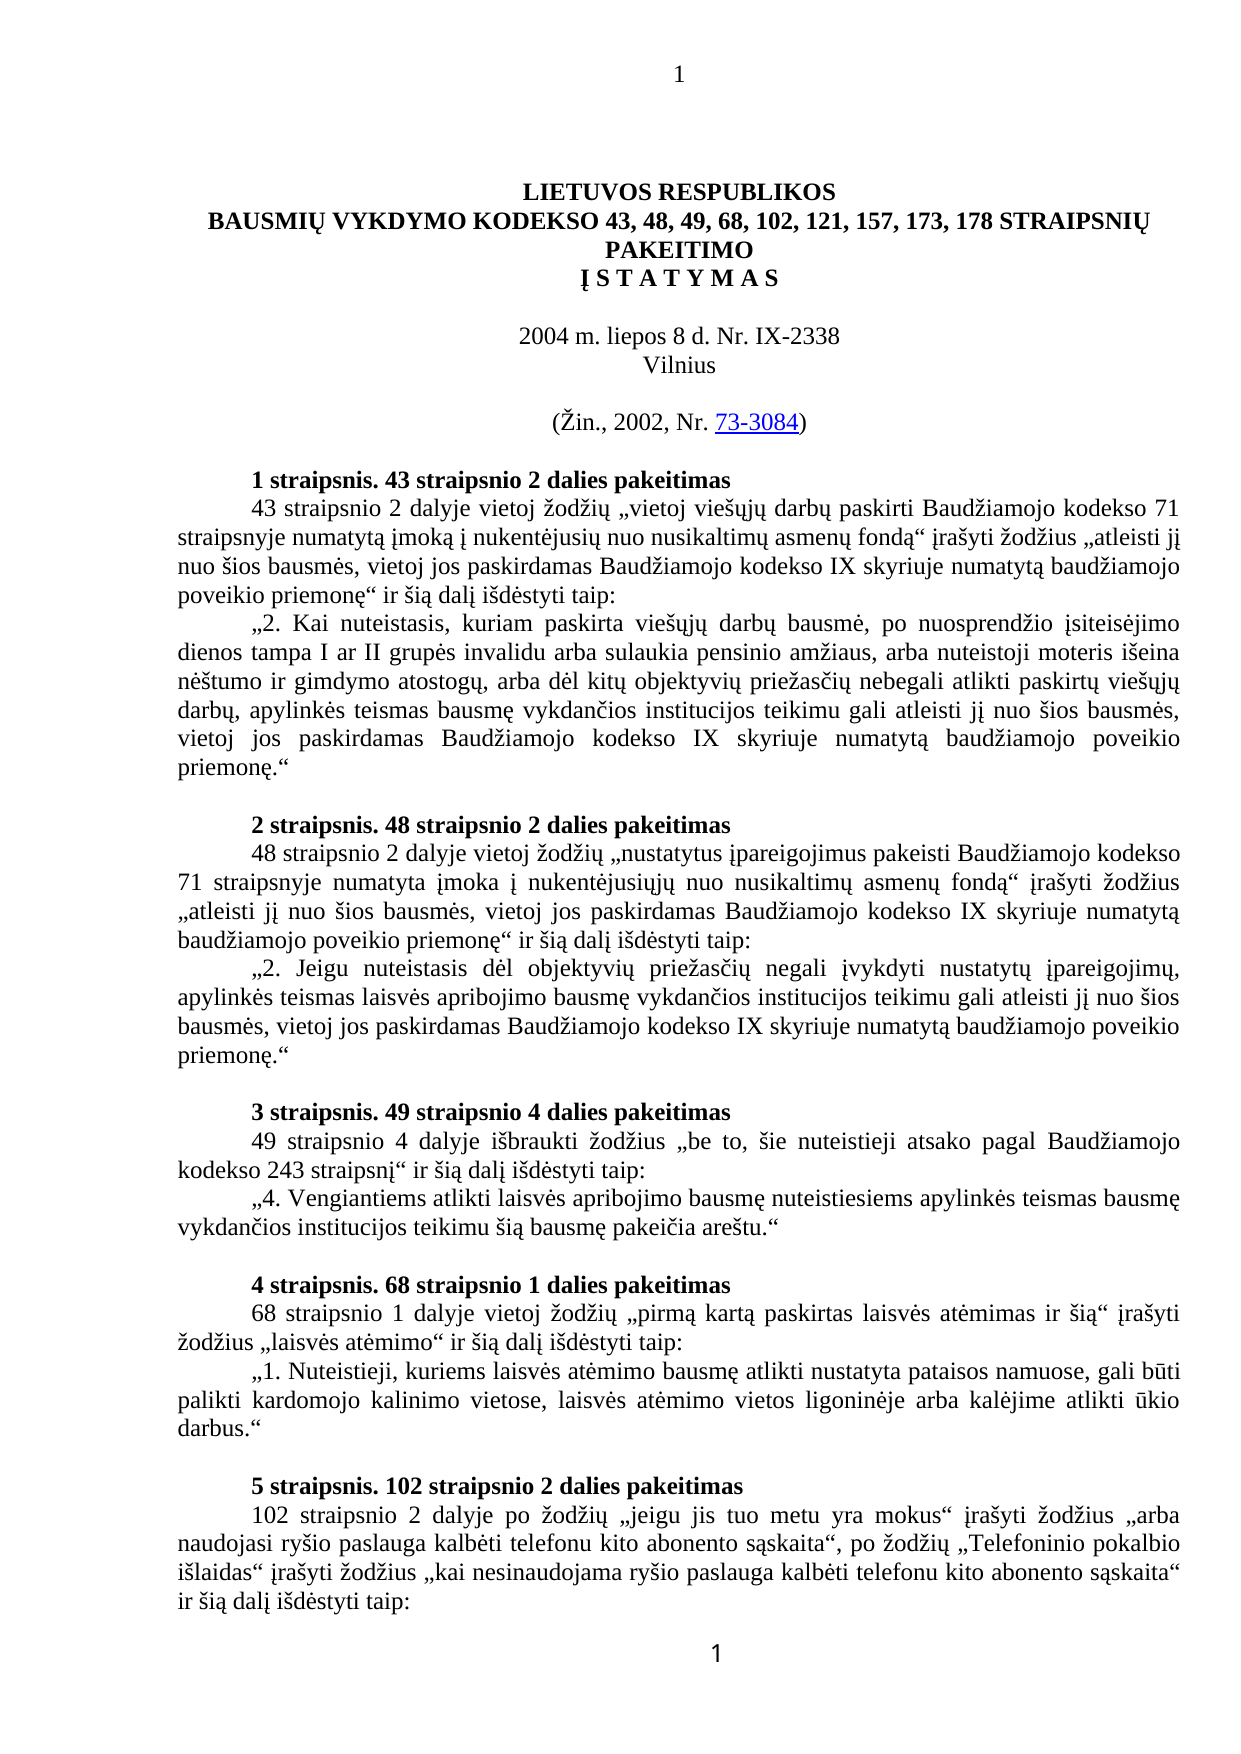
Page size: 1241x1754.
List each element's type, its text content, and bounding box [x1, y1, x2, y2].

text BAUSMIŲ VYKDYMO KODEKSO 43, 48, 49, 68, 102, 121, 157, 173, 178 STRAIPSNIŲ PAKEITIMO [177, 206, 1181, 263]
text 1 straipsnis. 43 straipsnio 2 dalies pakeitimas [177, 465, 1181, 493]
text 102 straipsnio 2 dalyje po žodžių „jeigu jis tuo metu yra mokus“ įrašyti žodžius „arba naudojasi ryšio paslauga kalbėti telefonu kito abonento sąskaita“, po žodžių „Telefoninio pokalbio išlaidas“ įrašyti žodžius „kai nesinaudojama ryšio paslauga kalbėti telefonu kito abonento sąskaita“ ir šią dalį išdėstyti taip: [177, 1500, 1181, 1615]
text „2. Jeigu nuteistasis dėl objektyvių priežasčių negali įvykdyti nustatytų įpareigojimų, apylinkės teismas laisvės apribojimo bausmę vykdančios institucijos teikimu gali atleisti jį nuo šios bausmės, vietoj jos paskirdamas Baudžiamojo kodekso IX skyriuje numatytą baudžiamojo poveikio priemonę.“ [177, 953, 1181, 1068]
text 3 straipsnis. 49 straipsnio 4 dalies pakeitimas [177, 1097, 1181, 1126]
text (Žin., 2002, Nr. 73-3084) [177, 407, 1181, 436]
text „4. Vengiantiems atlikti laisvės apribojimo bausmę nuteistiesiems apylinkės teismas bausmę vykdančios institucijos teikimu šią bausmę pakeičia areštu.“ [177, 1183, 1181, 1241]
text 49 straipsnio 4 dalyje išbraukti žodžius „be to, šie nuteistieji atsako pagal Baudžiamojo kodekso 243 straipsnį“ ir šią dalį išdėstyti taip: [177, 1126, 1181, 1183]
text 43 straipsnio 2 dalyje vietoj žodžių „vietoj viešųjų darbų paskirti Baudžiamojo kodekso 71 straipsnyje numatytą įmoką į nukentėjusių nuo nusikaltimų asmenų fondą“ įrašyti žodžius „atleisti jį nuo šios bausmės, vietoj jos paskirdamas Baudžiamojo kodekso IX skyriuje numatytą baudžiamojo poveikio priemonę“ ir šią dalį išdėstyti taip: [177, 493, 1181, 608]
text 2 straipsnis. 48 straipsnio 2 dalies pakeitimas [177, 810, 1181, 838]
text 2004 m. liepos 8 d. Nr. IX-2338 [177, 321, 1181, 350]
text LIETUVOS RESPUBLIKOS [177, 177, 1181, 206]
text 4 straipsnis. 68 straipsnio 1 dalies pakeitimas [177, 1270, 1181, 1298]
text Vilnius [177, 350, 1181, 378]
text 5 straipsnis. 102 straipsnio 2 dalies pakeitimas [177, 1471, 1181, 1500]
text 68 straipsnio 1 dalyje vietoj žodžių „pirmą kartą paskirtas laisvės atėmimas ir šią“ įrašyti žodžius „laisvės atėmimo“ ir šią dalį išdėstyti taip: [177, 1298, 1181, 1356]
text Į S T A T Y M A S [177, 263, 1181, 292]
text 48 straipsnio 2 dalyje vietoj žodžių „nustatytus įpareigojimus pakeisti Baudžiamojo kodekso 71 straipsnyje numatyta įmoka į nukentėjusiųjų nuo nusikaltimų asmenų fondą“ įrašyti žodžius „atleisti jį nuo šios bausmės, vietoj jos paskirdamas Baudžiamojo kodekso IX skyriuje numatytą baudžiamojo poveikio priemonę“ ir šią dalį išdėstyti taip: [177, 838, 1181, 953]
text „1. Nuteistieji, kuriems laisvės atėmimo bausmę atlikti nustatyta pataisos namuose, gali būti palikti kardomojo kalinimo vietose, laisvės atėmimo vietos ligoninėje arba kalėjime atlikti ūkio darbus.“ [177, 1356, 1181, 1442]
text „2. Kai nuteistasis, kuriam paskirta viešųjų darbų bausmė, po nuosprendžio įsiteisėjimo dienos tampa I ar II grupės invalidu arba sulaukia pensinio amžiaus, arba nuteistoji moteris išeina nėštumo ir gimdymo atostogų, arba dėl kitų objektyvių priežasčių nebegali atlikti paskirtų viešųjų darbų, apylinkės teismas bausmę vykdančios institucijos teikimu gali atleisti jį nuo šios bausmės, vietoj jos paskirdamas Baudžiamojo kodekso IX skyriuje numatytą baudžiamojo poveikio priemonę.“ [177, 608, 1181, 781]
